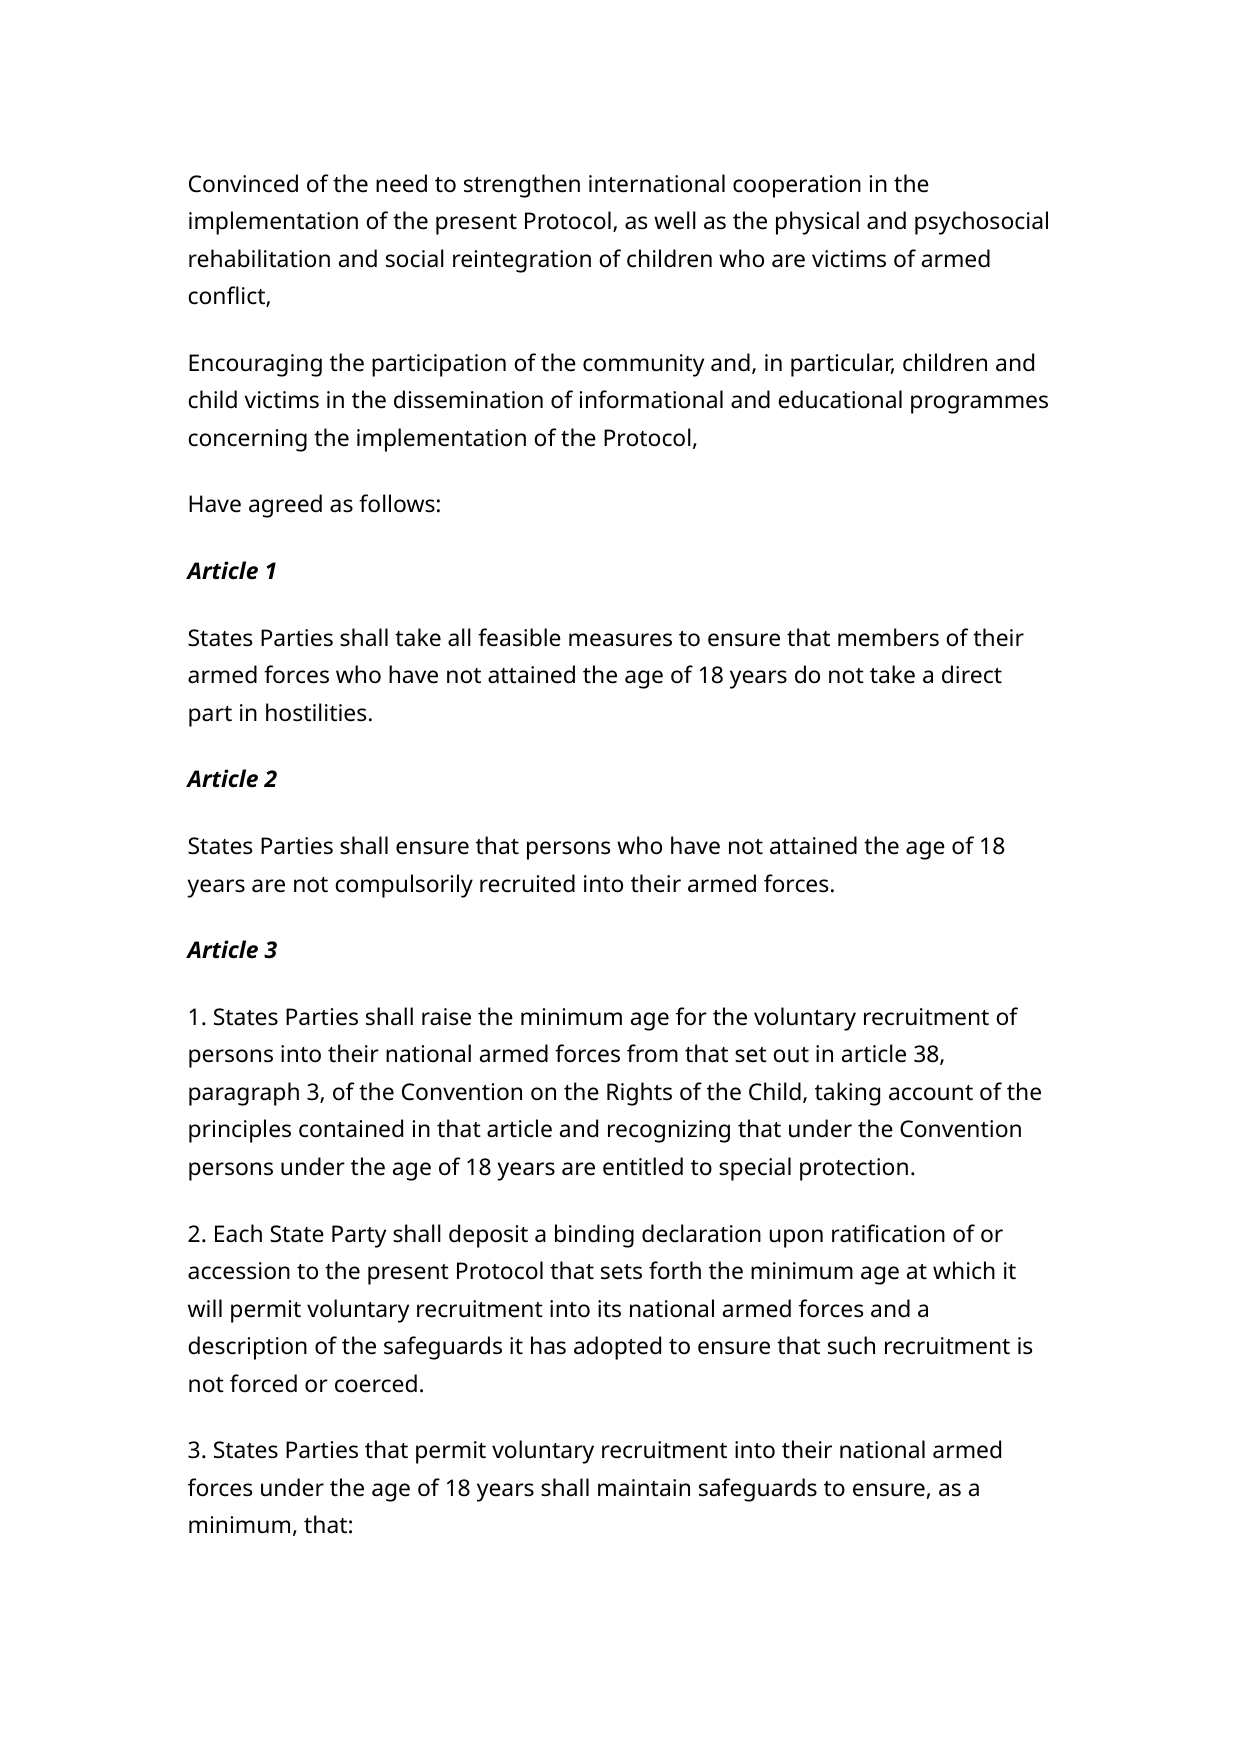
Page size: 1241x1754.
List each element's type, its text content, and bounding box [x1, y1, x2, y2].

text States Parties shall take all feasible measures to ensure that members of their armed forces who have not attained the age of 18 years do not take a direct part in hostilities. [187, 619, 1053, 731]
text Have agreed as follows: [187, 485, 1053, 523]
text 3. States Parties that permit voluntary recruitment into their national armed forces under the age of 18 years shall maintain safeguards to ensure, as a minimum, that: [187, 1431, 1053, 1544]
text Article 2 [187, 760, 1053, 798]
text 1. States Parties shall raise the minimum age for the voluntary recruitment of persons into their national armed forces from that set out in article 38, paragraph 3, of the Convention on the Rights of the Child, taking account of the principles contained in that article and recognizing that under the Convention persons under the age of 18 years are entitled to special protection. [187, 998, 1053, 1185]
text Article 3 [187, 931, 1053, 969]
text 2. Each State Party shall deposit a binding declaration upon ratification of or accession to the present Protocol that sets forth the minimum age at which it will permit voluntary recruitment into its national armed forces and a description of the safeguards it has adopted to ensure that such recruitment is not forced or coerced. [187, 1214, 1053, 1402]
text Article 1 [187, 552, 1053, 589]
text Convinced of the need to strengthen international cooperation in the implementation of the present Protocol, as well as the physical and psychosocial rehabilitation and social reintegration of children who are victims of armed conflict, [187, 164, 1053, 314]
text States Parties shall ensure that persons who have not attained the age of 18 years are not compulsorily recruited into their armed forces. [187, 827, 1053, 902]
text Encouraging the participation of the community and, in particular, children and child victims in the dissemination of informational and educational programmes concerning the implementation of the Protocol, [187, 344, 1053, 456]
